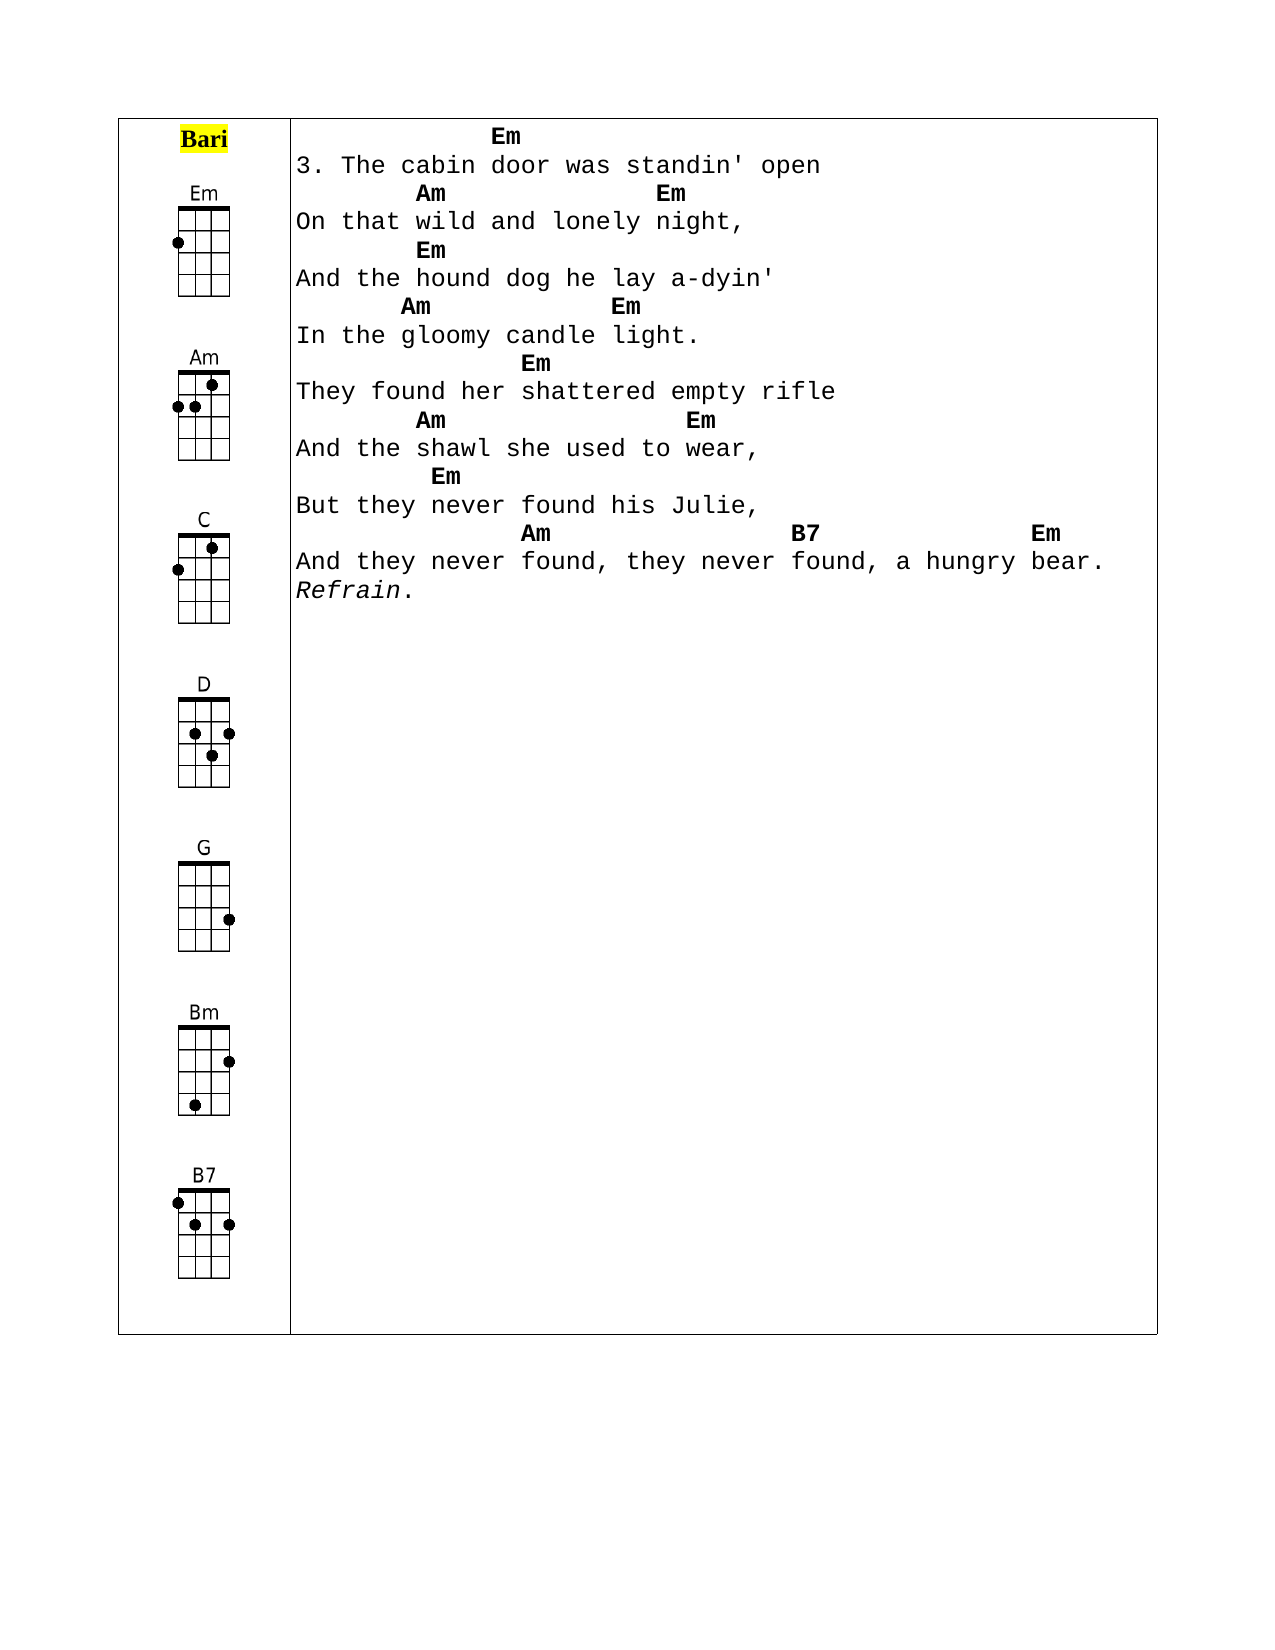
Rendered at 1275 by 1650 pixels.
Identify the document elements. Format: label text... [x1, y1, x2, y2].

picture [153, 672, 255, 808]
table_header Em 3. The cabin door was standin' open Am Em On that wild and lonely night, Em And the hound dog he lay a-dyin' Am Em In the gloomy candle light. Em They found her shattered empty rifle Am Em And the shawl she used to wear, Em But they never found his Julie, Am B7 Em And they never found, they never found, a hungry bear. Refrain. [291, 119, 1157, 1333]
table_header Bari [119, 119, 290, 1333]
picture [153, 181, 255, 317]
picture [153, 836, 255, 972]
picture [153, 1163, 255, 1299]
picture [153, 508, 255, 644]
picture [153, 1000, 255, 1136]
picture [153, 345, 255, 481]
